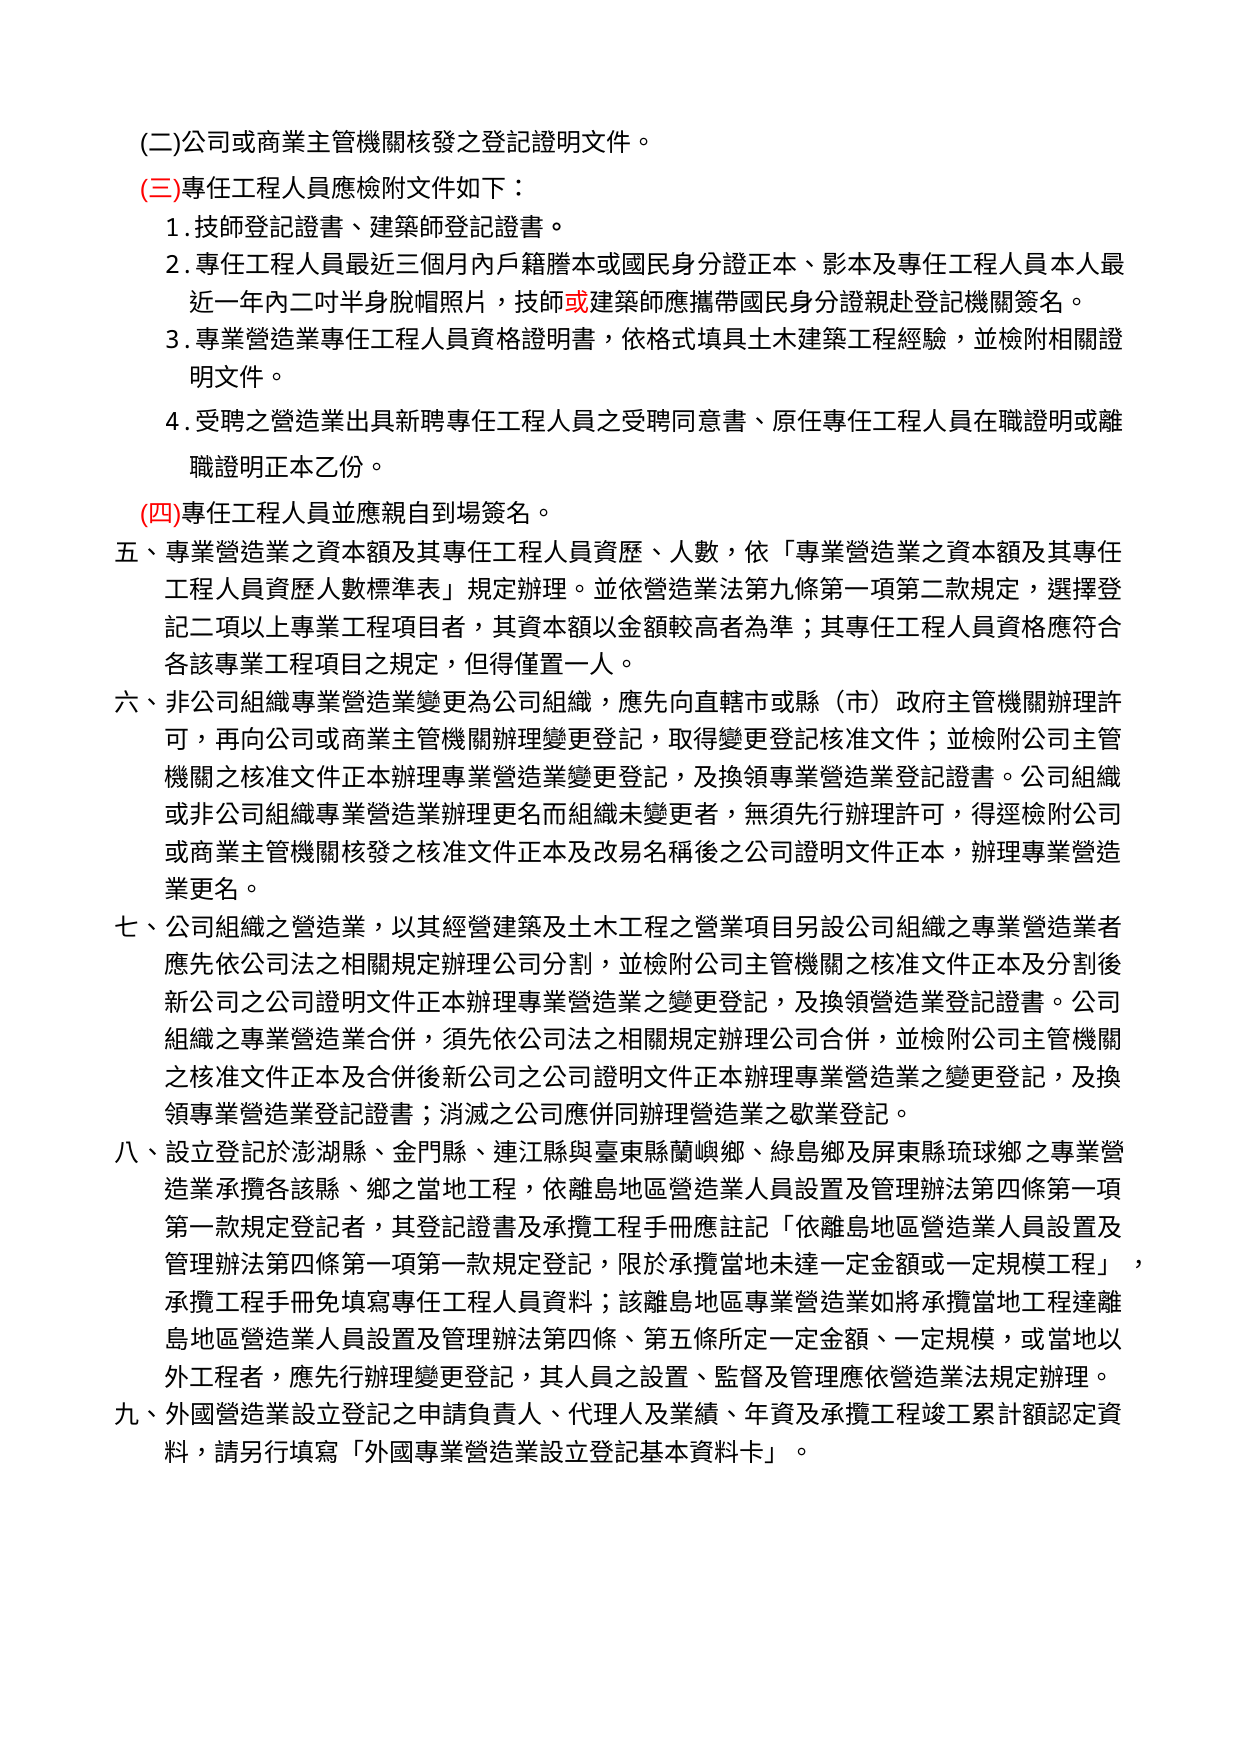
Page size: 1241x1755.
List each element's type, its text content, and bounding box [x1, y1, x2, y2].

text 五、專業營造業之資本額及其專任工程人員資歷、人數，依「專業營造業之資本額及其專任工程人員資歷人數標準表」規定辦理。並依營造業法第九條第一項第二款規定，選擇登記二項以上專業工程項目者，其資本額以金額較高者為準；其專任工程人員資格應符合各該專業工程項目之規定，但得僅置一人。 [114, 531, 1126, 681]
text 1.技師登記證書、建築師登記證書。 [164, 206, 1126, 244]
text 2.專任工程人員最近三個月內戶籍謄本或國民身分證正本、影本及專任工程人員本人最近一年內二吋半身脫帽照片，技師或建築師應攜帶國民身分證親赴登記機關簽名。 [164, 244, 1126, 319]
text 七、公司組織之營造業，以其經營建築及土木工程之營業項目另設公司組織之專業營造業者，應先依公司法之相關規定辦理公司分割，並檢附公司主管機關之核准文件正本及分割後新公司之公司證明文件正本辦理專業營造業之變更登記，及換領營造業登記證書。公司組織之專業營造業合併，須先依公司法之相關規定辦理公司合併，並檢附公司主管機關之核准文件正本及合併後新公司之公司證明文件正本辦理專業營造業之變更登記，及換領專業營造業登記證書；消滅之公司應併同辦理營造業之歇業登記。 [114, 906, 1126, 1131]
text (三)專任工程人員應檢附文件如下： [139, 160, 1126, 206]
text 九、外國營造業設立登記之申請負責人、代理人及業績、年資及承攬工程竣工累計額認定資料，請另行填寫「外國專業營造業設立登記基本資料卡」。 [114, 1394, 1126, 1469]
text 六、非公司組織專業營造業變更為公司組織，應先向直轄市或縣（市）政府主管機關辦理許可，再向公司或商業主管機關辦理變更登記，取得變更登記核准文件；並檢附公司主管機關之核准文件正本辦理專業營造業變更登記，及換領專業營造業登記證書。公司組織或非公司組織專業營造業辦理更名而組織未變更者，無須先行辦理許可，得逕檢附公司或商業主管機關核發之核准文件正本及改易名稱後之公司證明文件正本，辦理專業營造業更名。 [114, 681, 1126, 906]
text 4.受聘之營造業出具新聘專任工程人員之受聘同意書、原任專任工程人員在職證明或離職證明正本乙份。 [164, 394, 1126, 485]
text 八、設立登記於澎湖縣、金門縣、連江縣與臺東縣蘭嶼鄉、綠島鄉及屏東縣琉球鄉之專業營造業承攬各該縣、鄉之當地工程，依離島地區營造業人員設置及管理辦法第四條第一項第一款規定登記者，其登記證書及承攬工程手冊應註記「依離島地區營造業人員設置及管理辦法第四條第一項第一款規定登記，限於承攬當地未達一定金額或一定規模工程」，承攬工程手冊免填寫專任工程人員資料；該離島地區專業營造業如將承攬當地工程達離島地區營造業人員設置及管理辦法第四條、第五條所定一定金額、一定規模，或當地以外工程者，應先行辦理變更登記，其人員之設置、監督及管理應依營造業法規定辦理。 [114, 1131, 1126, 1394]
text (二)公司或商業主管機關核發之登記證明文件。 [139, 114, 1126, 160]
text 3.專業營造業專任工程人員資格證明書，依格式填具土木建築工程經驗，並檢附相關證明文件。 [164, 319, 1126, 394]
text (四)專任工程人員並應親自到場簽名。 [139, 485, 1126, 531]
